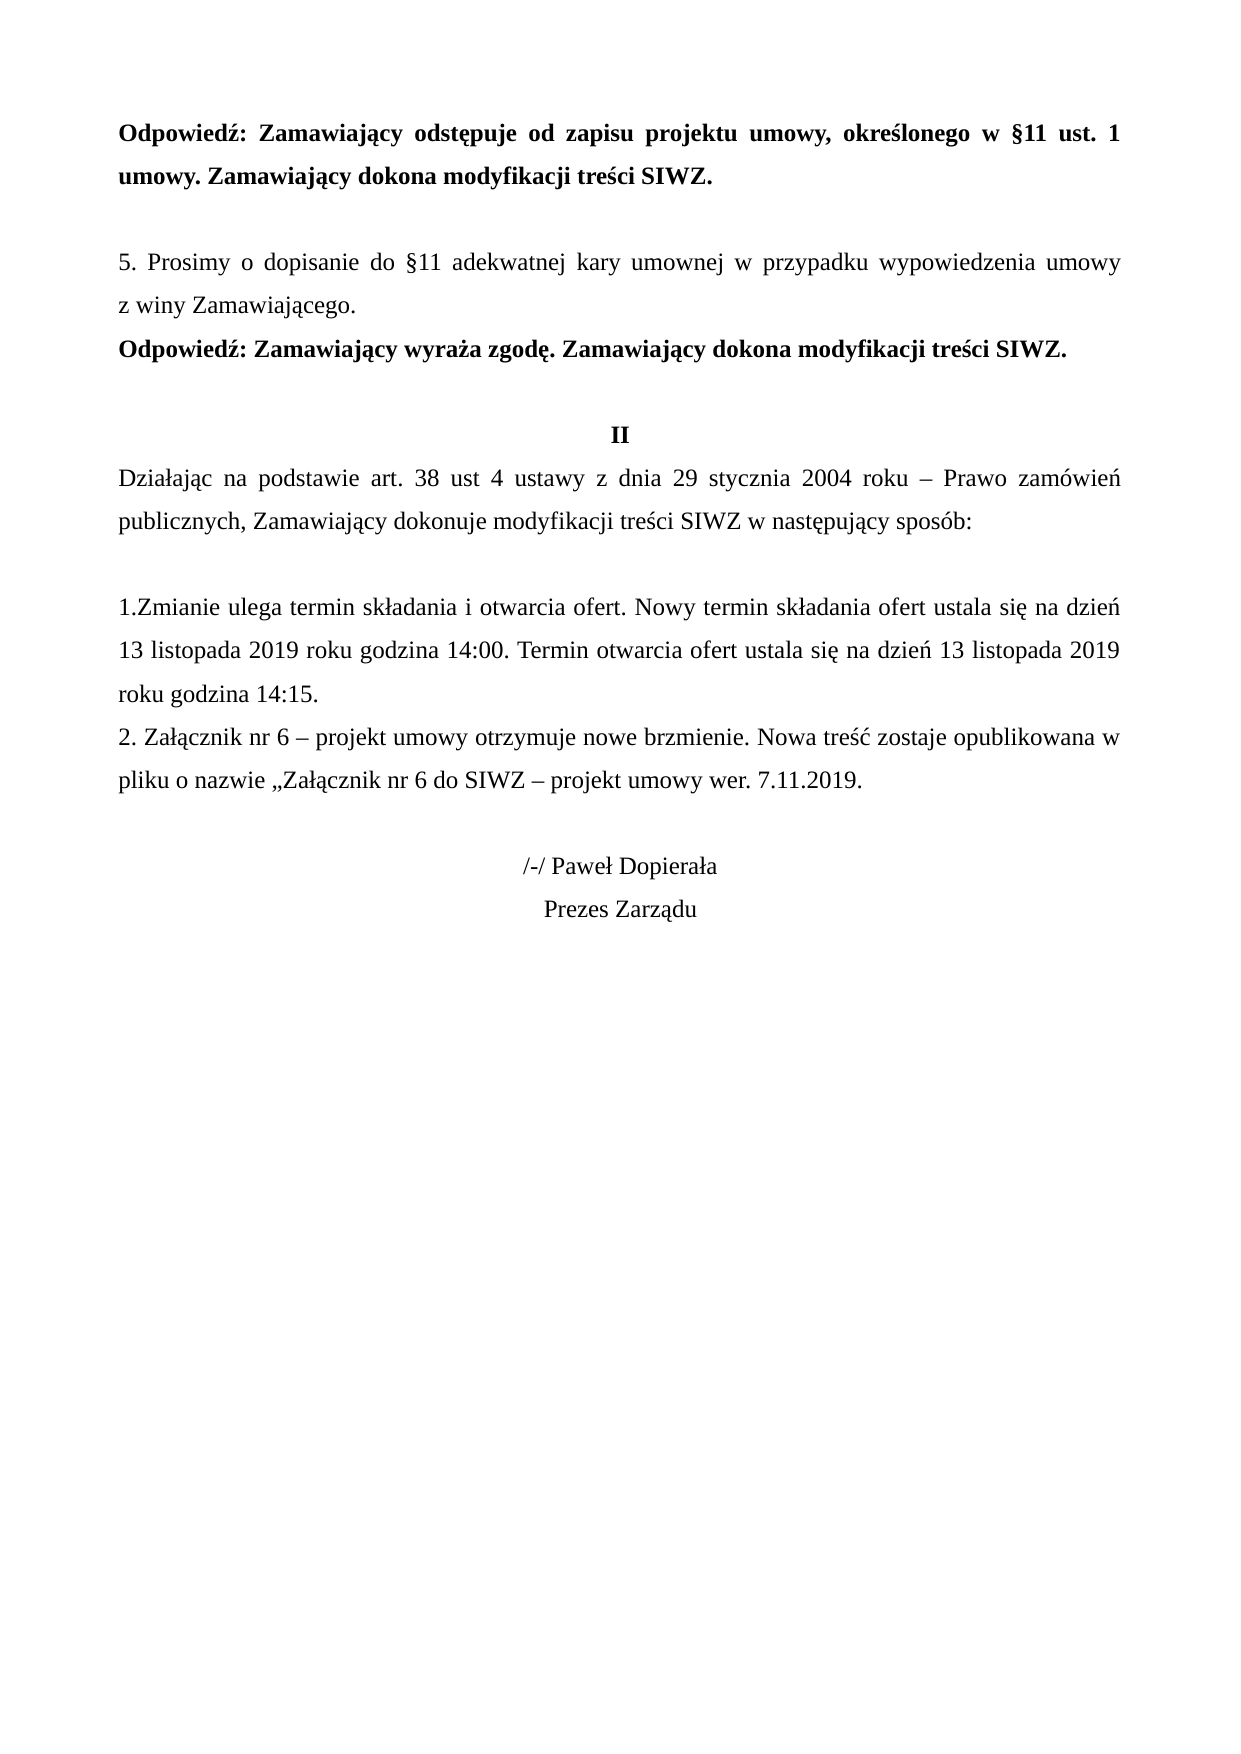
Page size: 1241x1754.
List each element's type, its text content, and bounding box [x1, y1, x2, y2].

text Odpowiedź: Zamawiający odstępuje od zapisu projektu umowy, określonego w §11 ust. 1 umowy. Zamawiający dokona modyfikacji treści SIWZ. [118, 118, 1122, 190]
text 1.Zmianie ulega termin składania i otwarcia ofert. Nowy termin składania ofert ustala się na dzień 13 listopada 2019 roku godzina 14:00. Termin otwarcia ofert ustala się na dzień 13 listopada 2019 roku godzina 14:15. [118, 592, 1122, 707]
text Działając na podstawie art. 38 ust 4 ustawy z dnia 29 stycznia 2004 roku – Prawo zamówień publicznych, Zamawiający dokonuje modyfikacji treści SIWZ w następujący sposób: [118, 463, 1122, 535]
text 2. Załącznik nr 6 – projekt umowy otrzymuje nowe brzmienie. Nowa treść zostaje opublikowana w pliku o nazwie „Załącznik nr 6 do SIWZ – projekt umowy wer. 7.11.2019. [118, 722, 1122, 794]
text II [118, 420, 1122, 449]
text 5. Prosimy o dopisanie do §11 adekwatnej kary umownej w przypadku wypowiedzenia umowy z winy Zamawiającego. [118, 247, 1122, 319]
text Prezes Zarządu [118, 894, 1122, 923]
text /-/ Paweł Dopierała [118, 851, 1122, 880]
text Odpowiedź: Zamawiający wyraża zgodę. Zamawiający dokona modyfikacji treści SIWZ. [118, 334, 1122, 362]
